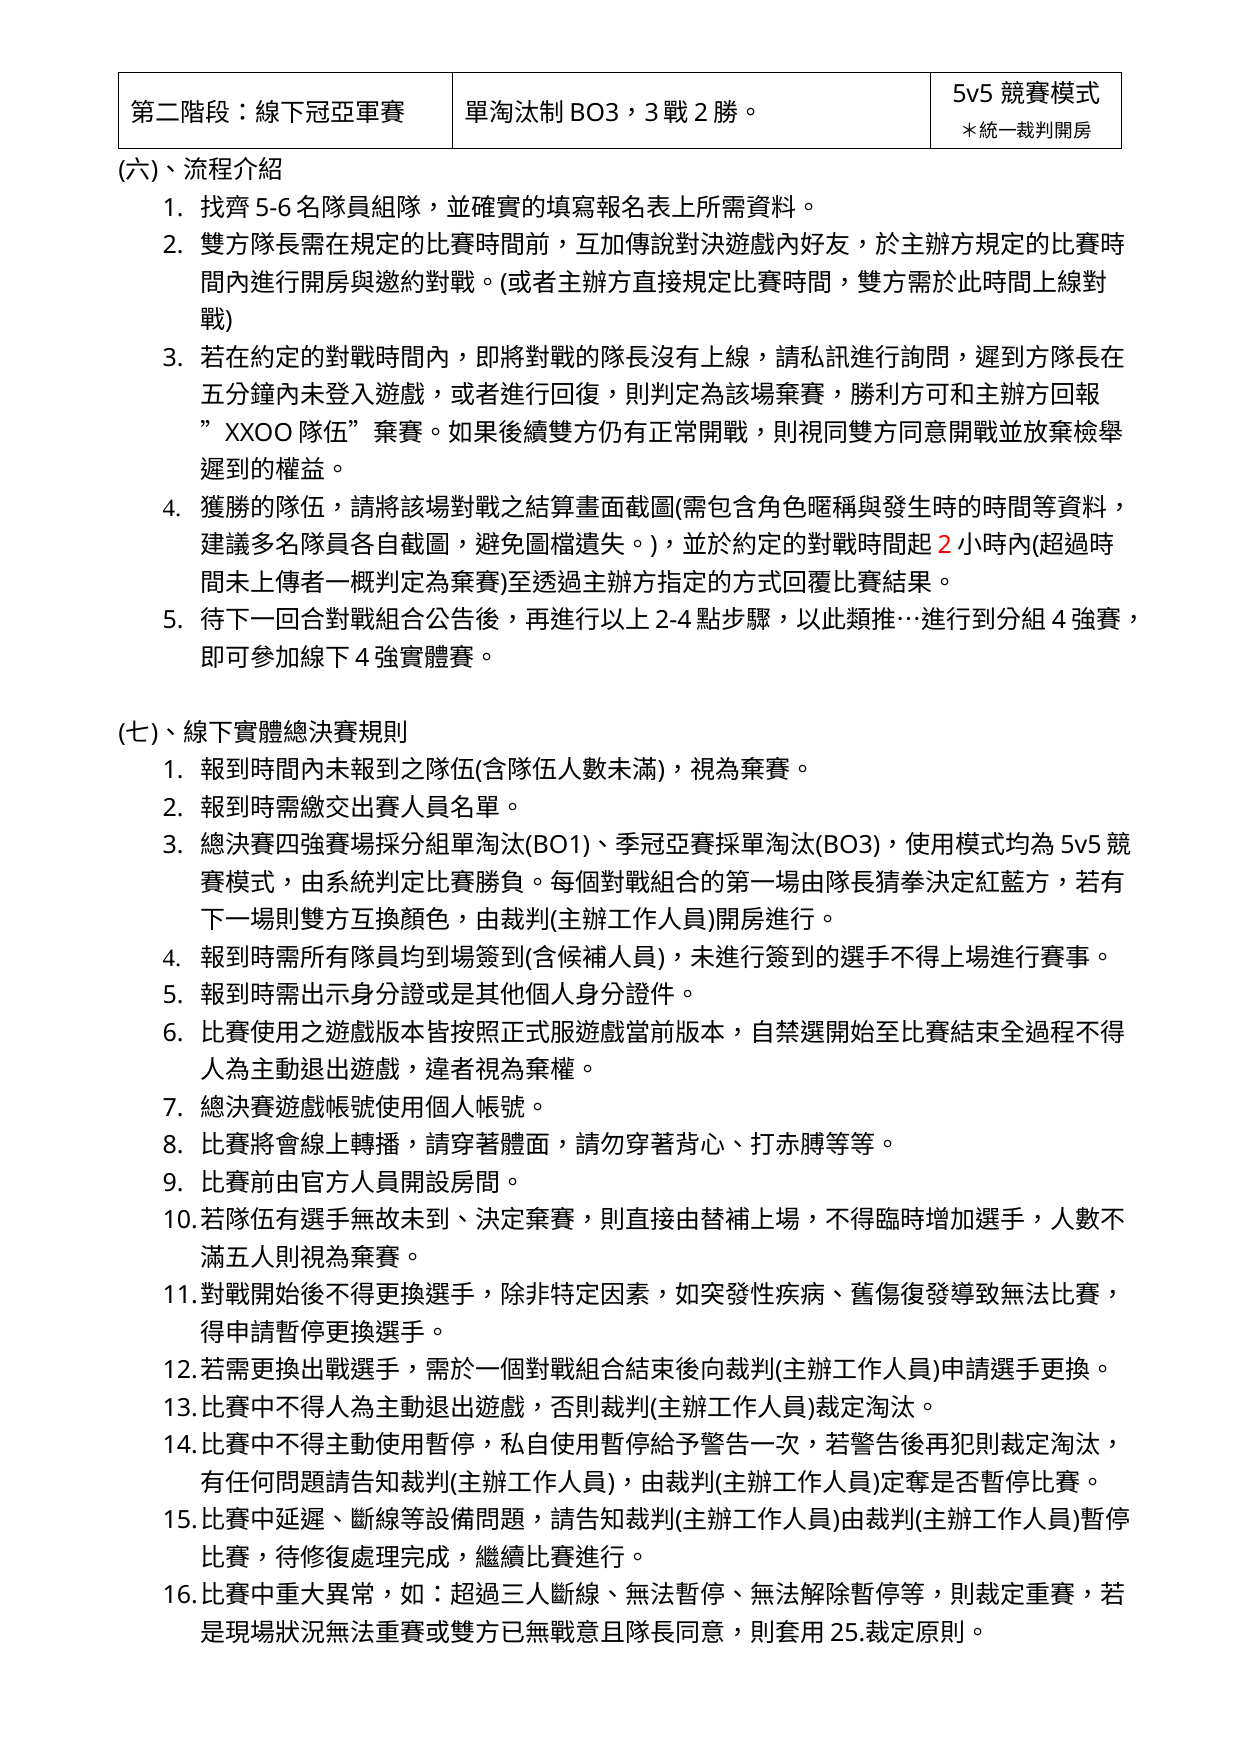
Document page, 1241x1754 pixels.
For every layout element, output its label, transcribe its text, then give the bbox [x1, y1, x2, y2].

text (六)、流程介紹 [118, 149, 1137, 187]
list 報到時間內未報到之隊伍(含隊伍人數未滿)，視為棄賽。 [162, 749, 1137, 787]
list 獲勝的隊伍，請將該場對戰之結算畫面截圖(需包含角色暱稱與發生時的時間等資料，建議多名隊員各自截圖，避免圖檔遺失。)，並於約定的對戰時間起2小時內(超過時間未上傳者一概判定為棄賽)至透過主辦方指定的方式回覆比賽結果。 [162, 487, 1137, 599]
table_cell 第二階段：線下冠亞軍賽 [119, 73, 452, 148]
list 若隊伍有選手無故未到、決定棄賽，則直接由替補上場，不得臨時增加選手，人數不滿五人則視為棄賽。 [162, 1199, 1137, 1274]
list 對戰開始後不得更換選手，除非特定因素，如突發性疾病、舊傷復發導致無法比賽，得申請暫停更換選手。 [162, 1274, 1137, 1349]
list 比賽中不得主動使用暫停，私自使用暫停給予警告一次，若警告後再犯則裁定淘汰，有任何問題請告知裁判(主辦工作人員)，由裁判(主辦工作人員)定奪是否暫停比賽。 [162, 1424, 1137, 1499]
list 比賽使用之遊戲版本皆按照正式服遊戲當前版本，自禁選開始至比賽結束全過程不得人為主動退出遊戲，違者視為棄權。 [162, 1012, 1137, 1087]
list 雙方隊長需在規定的比賽時間前，互加傳說對決遊戲內好友，於主辦方規定的比賽時間內進行開房與邀約對戰。(或者主辦方直接規定比賽時間，雙方需於此時間上線對戰) [162, 224, 1137, 337]
list 比賽中重大異常，如：超過三人斷線、無法暫停、無法解除暫停等，則裁定重賽，若是現場狀況無法重賽或雙方已無戰意且隊長同意，則套用25.裁定原則。 [162, 1574, 1137, 1649]
list 待下一回合對戰組合公告後，再進行以上2-4點步驟，以此類推…進行到分組4強賽，即可參加線下4強實體賽。 [162, 599, 1137, 674]
list 比賽中不得人為主動退出遊戲，否則裁判(主辦工作人員)裁定淘汰。 [162, 1387, 1137, 1424]
list 比賽將會線上轉播，請穿著體面，請勿穿著背心、打赤膊等等。 [162, 1124, 1137, 1162]
list 報到時需所有隊員均到場簽到(含候補人員)，未進行簽到的選手不得上場進行賽事。 [162, 937, 1137, 974]
list 比賽前由官方人員開設房間。 [162, 1162, 1137, 1199]
table_cell 單淘汰制BO3，3戰2勝。 [453, 73, 930, 148]
list 報到時需繳交出賽人員名單。 [162, 787, 1137, 824]
list 若需更換出戰選手，需於一個對戰組合結束後向裁判(主辦工作人員)申請選手更換。 [162, 1349, 1137, 1387]
list 若在約定的對戰時間內，即將對戰的隊長沒有上線，請私訊進行詢問，遲到方隊長在五分鐘內未登入遊戲，或者進行回復，則判定為該場棄賽，勝利方可和主辦方回報”XXOO隊伍”棄賽。如果後續雙方仍有正常開戰，則視同雙方同意開戰並放棄檢舉遲到的權益。 [162, 337, 1137, 487]
list 總決賽遊戲帳號使用個人帳號。 [162, 1087, 1137, 1124]
text (七)、線下實體總決賽規則 [118, 712, 1137, 749]
list 比賽中延遲、斷線等設備問題，請告知裁判(主辦工作人員)由裁判(主辦工作人員)暫停比賽，待修復處理完成，繼續比賽進行。 [162, 1499, 1137, 1574]
list 找齊5-6名隊員組隊，並確實的填寫報名表上所需資料。 [162, 187, 1137, 224]
list 報到時需出示身分證或是其他個人身分證件。 [162, 974, 1137, 1012]
table_cell 5v5 競賽模式 ＊統一裁判開房 [931, 73, 1121, 148]
list 總決賽四強賽場採分組單淘汰(BO1)、季冠亞賽採單淘汰(BO3)，使用模式均為5v5競賽模式，由系統判定比賽勝負。每個對戰組合的第一場由隊長猜拳決定紅藍方，若有下一場則雙方互換顏色，由裁判(主辦工作人員)開房進行。 [162, 824, 1137, 937]
